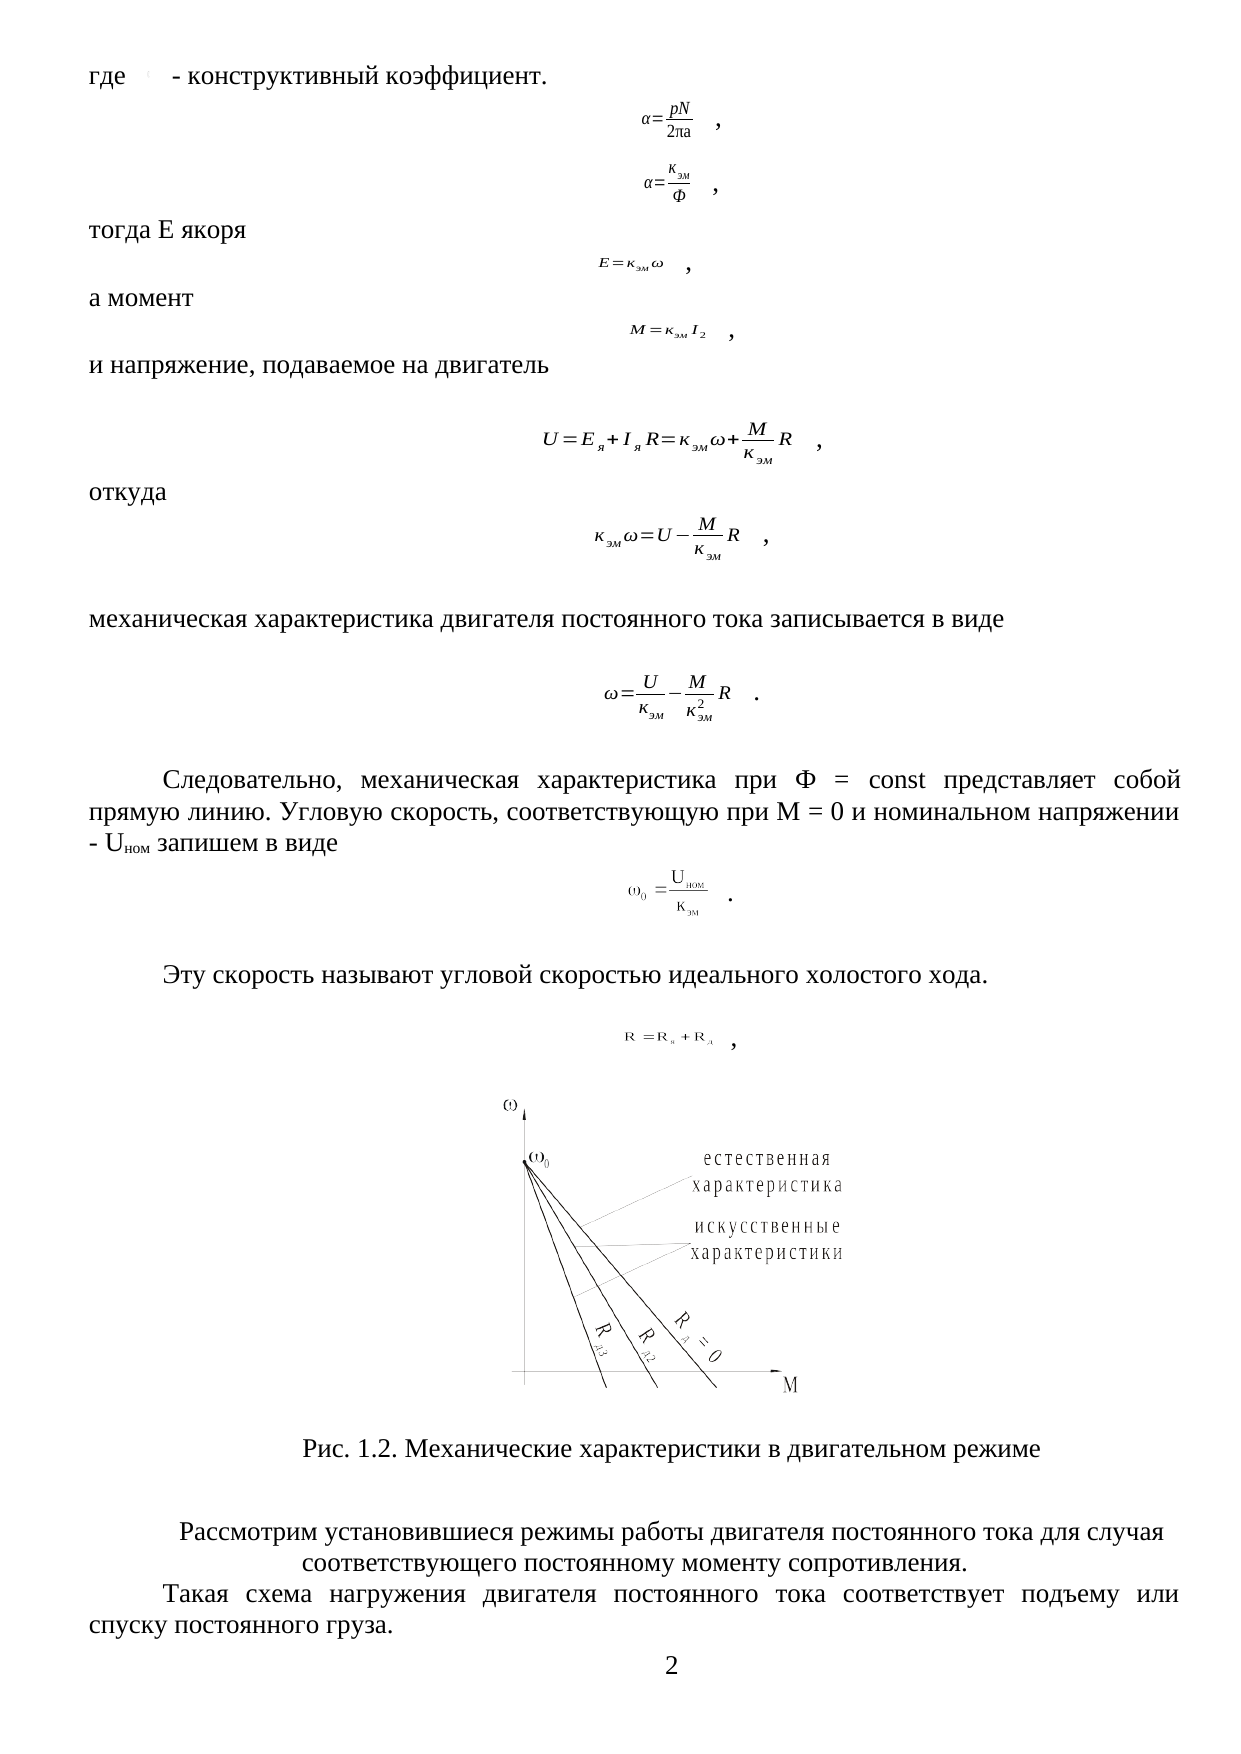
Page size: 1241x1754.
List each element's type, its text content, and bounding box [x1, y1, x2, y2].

text Рассмотрим установившиеся режимы работы двигателя постоянного тока для случая соответствующего постоянному моменту сопротивления. [89, 1515, 1181, 1577]
text и напряжение, подаваемое на двигатель [89, 348, 1181, 379]
text , [89, 411, 1181, 475]
text . [89, 857, 1181, 927]
text а момент [89, 281, 1181, 312]
text механическая характеристика двигателя постоянного тока записывается в виде [89, 602, 1181, 633]
text Эту скорость называют угловой скоростью идеального холостого хода. [89, 958, 1181, 989]
text , [89, 90, 1181, 149]
text , [89, 312, 1181, 348]
text откуда [89, 475, 1181, 506]
text , [89, 1021, 1181, 1054]
text , [89, 506, 1181, 571]
text Такая схема нагружения двигателя постоянного тока соответствует подъему или спуску постоянного груза. [89, 1577, 1181, 1640]
text где - конструктивный коэффициент. [89, 59, 1181, 90]
text , [89, 245, 1181, 281]
text Рис. 1.2. Механические характеристики в двигательном режиме [89, 1432, 1181, 1463]
text тогда E якоря [89, 214, 1181, 245]
text . [89, 664, 1181, 732]
text , [89, 149, 1181, 214]
text Следовательно, механическая характеристика при Ф = const представляет собой прямую линию. Угловую скорость, соответствующую при М = 0 и номинальном напряжении - Uном запишем в виде [89, 764, 1181, 857]
